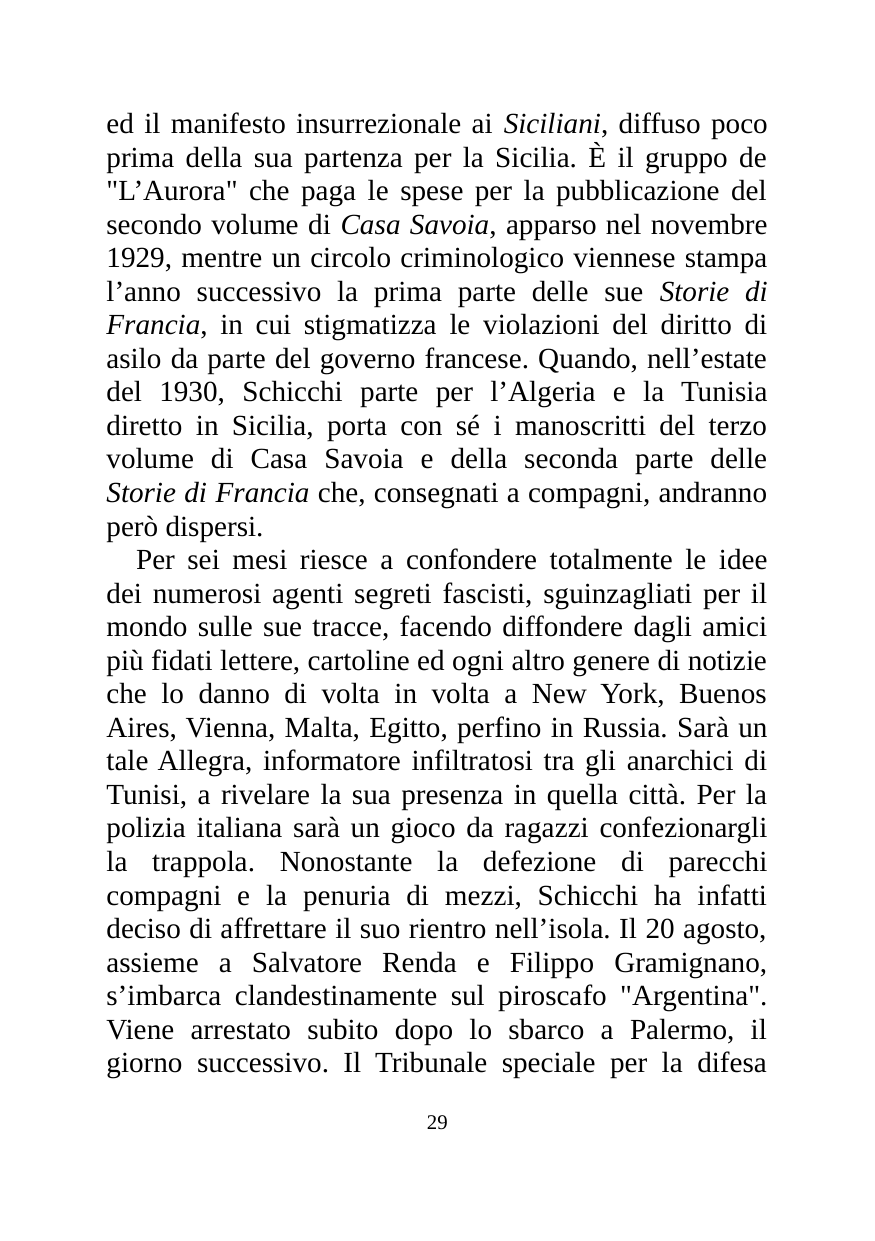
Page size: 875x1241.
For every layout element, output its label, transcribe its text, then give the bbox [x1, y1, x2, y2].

text ed il manifesto insurrezionale ai Siciliani, diffuso poco prima della sua partenza per la Sicilia. È il gruppo de "L’Aurora" che paga le spese per la pubblicazione del secondo volume di Casa Savoia, apparso nel novembre 1929, mentre un circolo criminologico viennese stampa l’anno successivo la prima parte delle sue Storie di Francia, in cui stigmatizza le violazioni del diritto di asilo da parte del governo francese. Quando, nell’estate del 1930, Schicchi parte per l’Algeria e la Tunisia diretto in Sicilia, porta con sé i manoscritti del terzo volume di Casa Savoia e della seconda parte delle Storie di Francia che, consegnati a compagni, andranno però dispersi. [106, 106, 768, 542]
text Per sei mesi riesce a confondere totalmente le idee dei numerosi agenti segreti fascisti, sguinzagliati per il mondo sulle sue tracce, facendo diffondere dagli amici più fidati lettere, cartoline ed ogni altro genere di notizie che lo danno di volta in volta a New York, Buenos Aires, Vienna, Malta, Egitto, perfino in Russia. Sarà un tale Allegra, informatore infiltratosi tra gli anarchici di Tunisi, a rivelare la sua presenza in quella città. Per la polizia italiana sarà un gioco da ragazzi confezionargli la trappola. Nonostante la defezione di parecchi compagni e la penuria di mezzi, Schicchi ha infatti deciso di affrettare il suo rientro nell’isola. Il 20 agosto, assieme a Salvatore Renda e Filippo Gramignano, s’imbarca clandestinamente sul piroscafo "Argentina". Viene arrestato subito dopo lo sbarco a Palermo, il giorno successivo. Il Tribunale speciale per la difesa [106, 542, 768, 1079]
